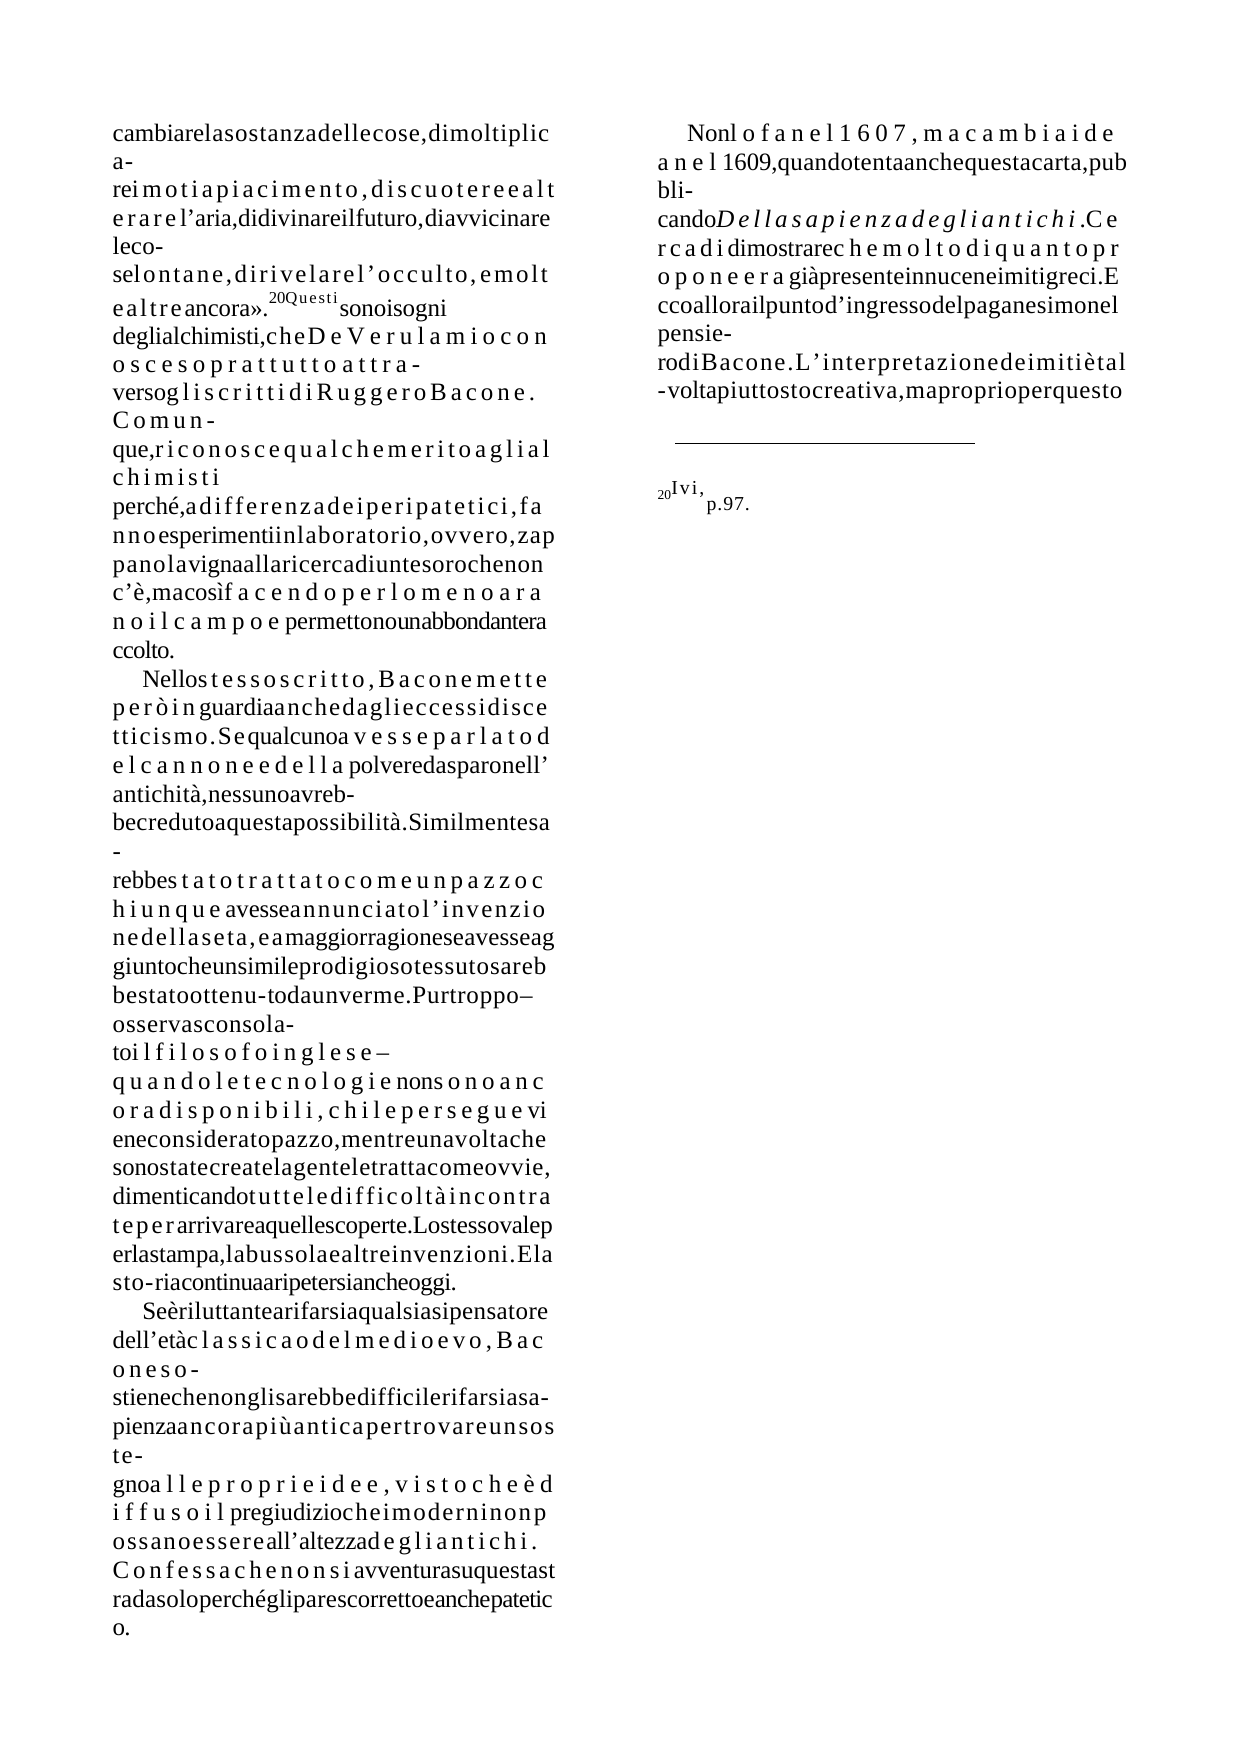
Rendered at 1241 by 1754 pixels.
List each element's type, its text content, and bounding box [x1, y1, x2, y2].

text Seèriluttantearifarsiaqualsiasipensatoredell’etàclassicaodelmedioevo,Baconeso-stienechenonglisarebbedifficilerifarsiasa-pienzaancorapiùanticapertrovareunsoste-gnoalleproprieidee,vistocheèdiffusoilpregiudiziocheimoderninonpossanoessereall’altezzadegliantichi.Confessachenonsiavventurasuquestastradasoloperchégliparescorrettoeanchepatetico. [112, 1296, 555, 1641]
text perché,adifferenzadeiperipatetici,fannoesperimentiinlaboratorio,ovvero,zappanolavignaallaricercadiuntesorochenonc’è,macosìfacendoperlomenoaranoilcampoepermettonounabbondanteraccolto. [112, 491, 555, 664]
text 20Ivi,p.97. [657, 476, 1157, 515]
text Nellostessoscritto,Baconemetteperòinguardiaanchedaglieccessidiscetticismo.Sequalcunoavesseparlatodelcannoneedellapolveredasparonell’antichità,nessunoavreb-becredutoaquestapossibilità.Similmentesa-rebbestatotrattatocomeunpazzochiunqueavesseannunciatol’invenzionedellaseta,eamaggiorragioneseavesseaggiuntocheunsimileprodigiosotessutosarebbestatoottenu-todaunverme.Purtroppo–osservasconsola-toilfilosofoinglese–quandoletecnologienonsonoancoradisponibili,chileperseguevieneconsideratopazzo,mentreunavoltachesonostatecreatelagenteletrattacomeovvie,dimenticandotutteledifficoltàincontrateperarrivareaquellescoperte.Lostessovaleperlastampa,labussolaealtreinvenzioni.Elasto-riacontinuaaripetersiancheoggi. [112, 664, 555, 1296]
text cambiarelasostanzadellecose,dimoltiplica-reimotiapiacimento,discuotereealterarel’aria,didivinareilfuturo,diavvicinareleco-selontane,dirivelarel’occulto,emoltealtreancora».20Questisonoisogni deglialchimisti,cheDeVerulamioconoscesoprattuttoattra-versogliscrittidiRuggeroBacone.Comun-que,riconoscequalchemeritoaglialchimisti [112, 119, 555, 491]
text Nonlofanel1607,macambiaideanel1609,quandotentaanchequestacarta,pubbli-candoDellasapienzadegliantichi.Cercadidimostrarechemoltodiquantoproponeeragiàpresenteinnuceneimitigreci.Eccoallorailpuntod’ingressodelpaganesimonelpensie-rodiBacone.L’interpretazionedeimitiètal-voltapiuttostocreativa,maproprioperquesto [657, 119, 1129, 404]
